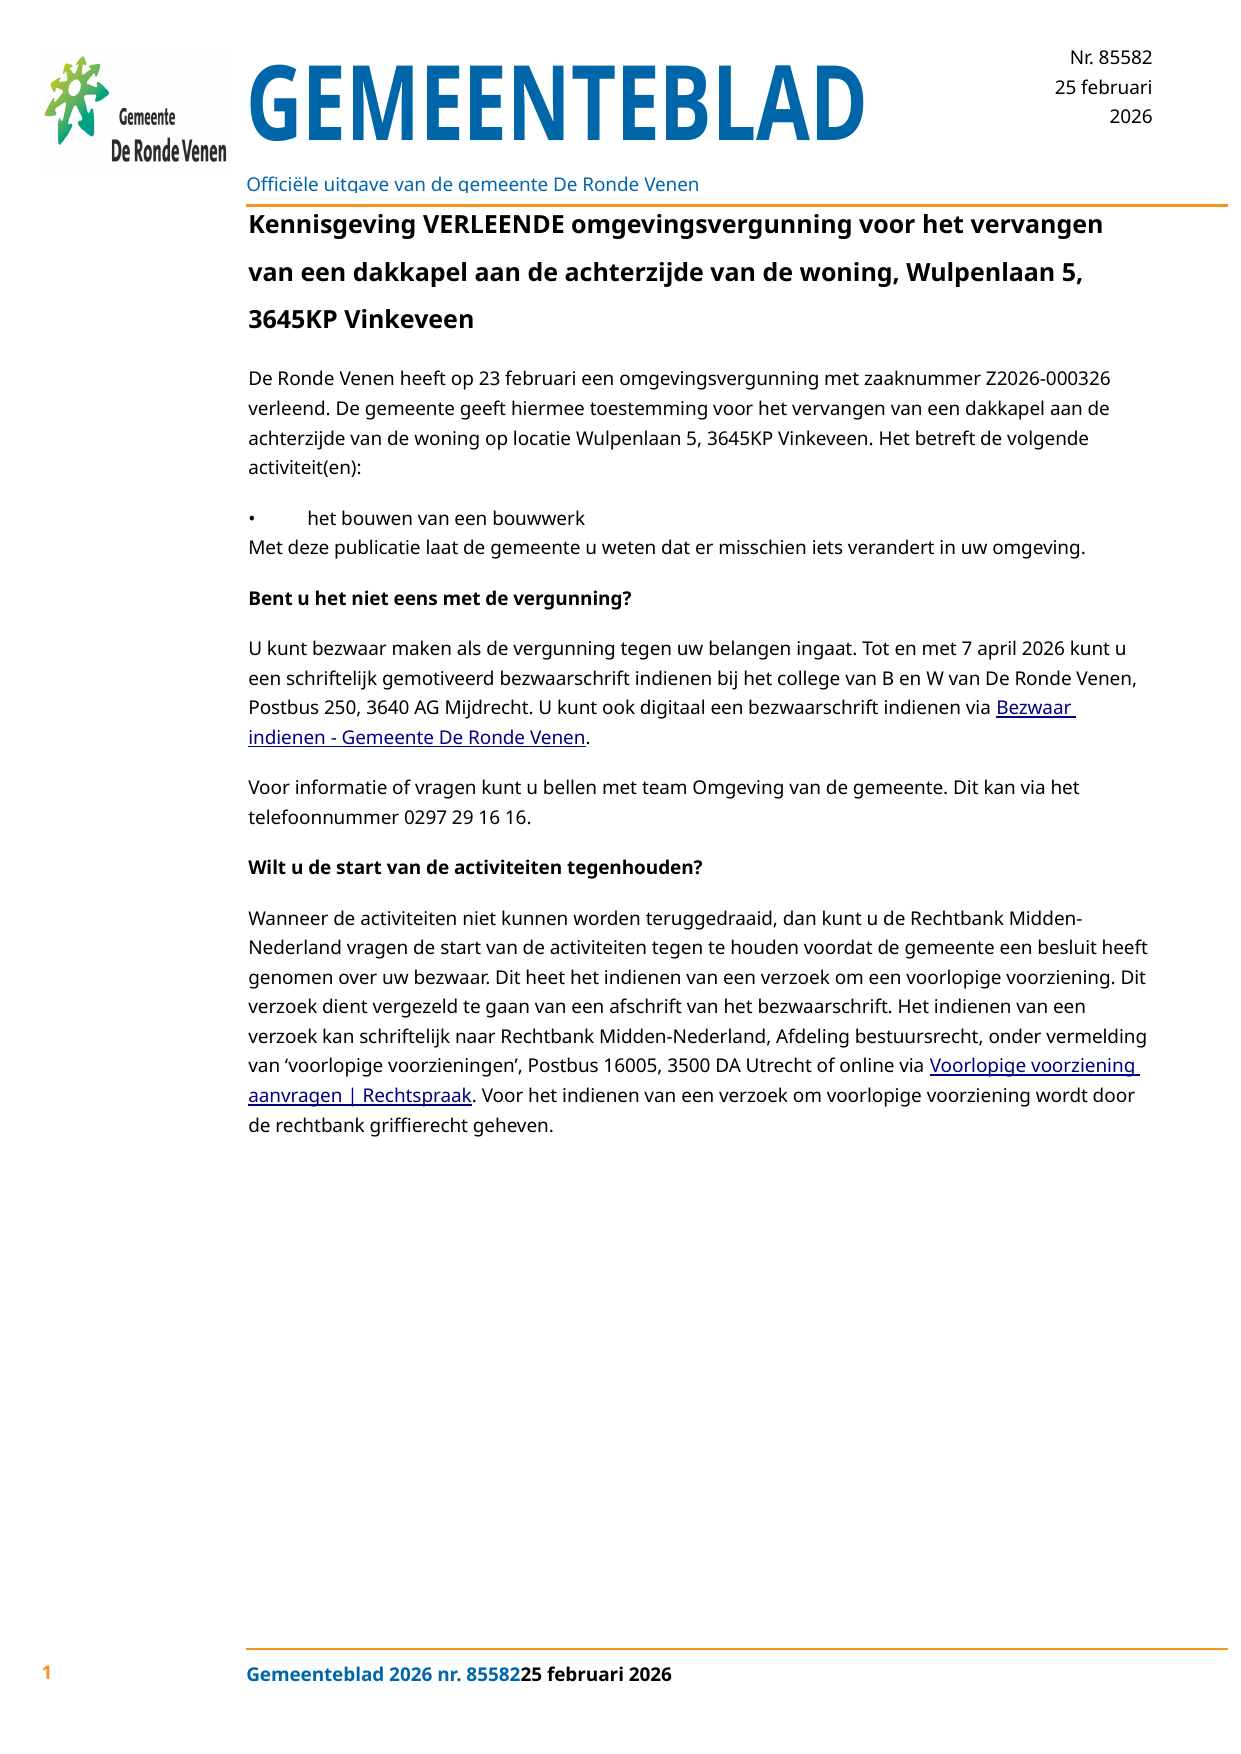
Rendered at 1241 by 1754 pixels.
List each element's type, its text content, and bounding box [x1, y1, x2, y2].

picture [41, 47, 231, 172]
text Wanneer de activiteiten niet kunnen worden teruggedraaid, dan kunt u de Rechtbank Midden-Nederland vragen de start van de activiteiten tegen te houden voordat de gemeente een besluit heeft genomen over uw bezwaar. Dit heet het indienen van een verzoek om een voorlopige voorziening. Dit verzoek dient vergezeld te gaan van een afschrift van het bezwaarschrift. Het indienen van een verzoek kan schriftelijk naar Rechtbank Midden-Nederland, Afdeling bestuursrecht, onder vermelding van ‘voorlopige voorzieningen’, Postbus 16005, 3500 DA Utrecht of online via Voorlopige voorziening aanvragen | Rechtspraak. Voor het indienen van een verzoek om voorlopige voorziening wordt door de rechtbank griffierecht geheven. [248, 905, 1152, 1137]
text Met deze publicatie laat de gemeente u weten dat er misschien iets verandert in uw omgeving. [248, 534, 1152, 560]
text U kunt bezwaar maken als de vergunning tegen uw belangen ingaat. Tot en met 7 april 2026 kunt u een schriftelijk gemotiveerd bezwaarschrift indienen bij het college van B en W van De Ronde Venen, Postbus 250, 3640 AG Mijdrecht. U kunt ook digitaal een bezwaarschrift indienen via Bezwaar indienen - Gemeente De Ronde Venen. [248, 635, 1152, 749]
text Wilt u de start van de activiteiten tegenhouden? [248, 854, 1152, 880]
list het bouwen van een bouwwerk [248, 505, 1152, 530]
text Bent u het niet eens met de vergunning? [248, 585, 1152, 610]
text Kennisgeving VERLEENDE omgevingsvergunning voor het vervangen van een dakkapel aan de achterzijde van de woning, Wulpenlaan 5, 3645KP Vinkeveen [248, 207, 1152, 336]
text De Ronde Venen heeft op 23 februari een omgevingsvergunning met zaaknummer Z2026-000326 verleend. De gemeente geeft hiermee toestemming voor het vervangen van een dakkapel aan de achterzijde van de woning op locatie Wulpenlaan 5, 3645KP Vinkeveen. Het betreft de volgende activiteit(en): [248, 366, 1152, 480]
text Voor informatie of vragen kunt u bellen met team Omgeving van de gemeente. Dit kan via het telefoonnummer 0297 29 16 16. [248, 774, 1152, 829]
